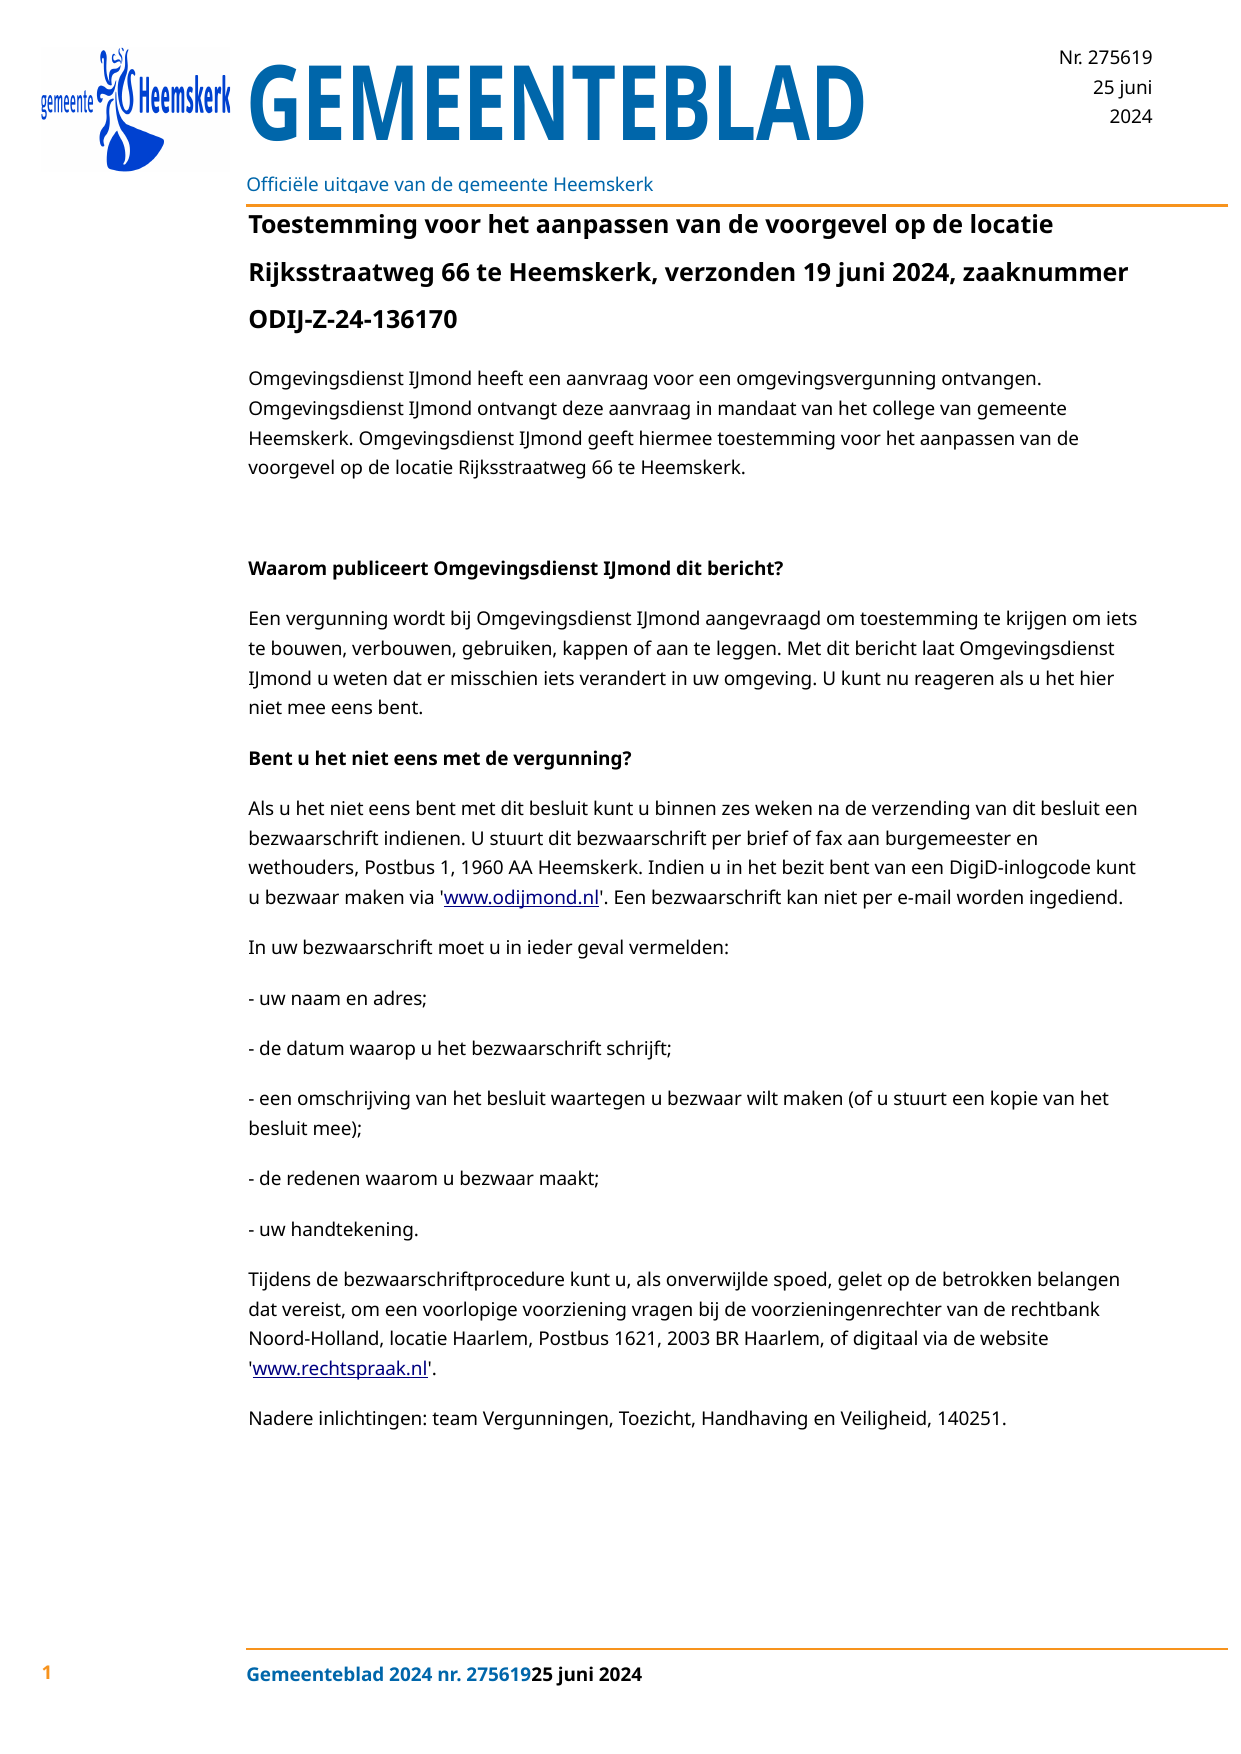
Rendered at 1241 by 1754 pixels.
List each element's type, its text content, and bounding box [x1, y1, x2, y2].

text Nadere inlichtingen: team Vergunningen, Toezicht, Handhaving en Veiligheid, 140251. [248, 1406, 1152, 1431]
text Waarom publiceert Omgevingsdienst IJmond dit bericht? [248, 555, 1152, 581]
text - uw naam en adres; [248, 985, 1152, 1010]
text - uw handtekening. [248, 1216, 1152, 1242]
text Als u het niet eens bent met dit besluit kunt u binnen zes weken na de verzending van dit besluit een bezwaarschrift indienen. U stuurt dit bezwaarschrift per brief of fax aan burgemeester en wethouders, Postbus 1, 1960 AA Heemskerk. Indien u in het bezit bent van een DigiD-inlogcode kunt u bezwaar maken via 'www.odijmond.nl'. Een bezwaarschrift kan niet per e-mail worden ingediend. [248, 795, 1152, 909]
text Toestemming voor het aanpassen van de voorgevel op de locatie Rijksstraatweg 66 te Heemskerk, verzonden 19 juni 2024, zaaknummer ODIJ-Z-24-136170 [248, 207, 1152, 336]
text Omgevingsdienst IJmond heeft een aanvraag voor een omgevingsvergunning ontvangen. Omgevingsdienst IJmond ontvangt deze aanvraag in mandaat van het college van gemeente Heemskerk. Omgevingsdienst IJmond geeft hiermee toestemming voor het aanpassen van de voorgevel op de locatie Rijksstraatweg 66 te Heemskerk. [248, 366, 1152, 480]
text - een omschrijving van het besluit waartegen u bezwaar wilt maken (of u stuurt een kopie van het besluit mee); [248, 1086, 1152, 1141]
text - de redenen waarom u bezwaar maakt; [248, 1166, 1152, 1191]
text Tijdens de bezwaarschriftprocedure kunt u, als onverwijlde spoed, gelet op de betrokken belangen dat vereist, om een voorlopige voorziening vragen bij de voorzieningenrechter van de rechtbank Noord-Holland, locatie Haarlem, Postbus 1621, 2003 BR Haarlem, of digitaal via de website 'www.rechtspraak.nl'. [248, 1266, 1152, 1381]
text - de datum waarop u het bezwaarschrift schrijft; [248, 1035, 1152, 1061]
text Bent u het niet eens met de vergunning? [248, 745, 1152, 770]
text In uw bezwaarschrift moet u in ieder geval vermelden: [248, 934, 1152, 960]
picture [41, 47, 231, 172]
text Een vergunning wordt bij Omgevingsdienst IJmond aangevraagd om toestemming te krijgen om iets te bouwen, verbouwen, gebruiken, kappen of aan te leggen. Met dit bericht laat Omgevingsdienst IJmond u weten dat er misschien iets verandert in uw omgeving. U kunt nu reageren als u het hier niet mee eens bent. [248, 606, 1152, 720]
